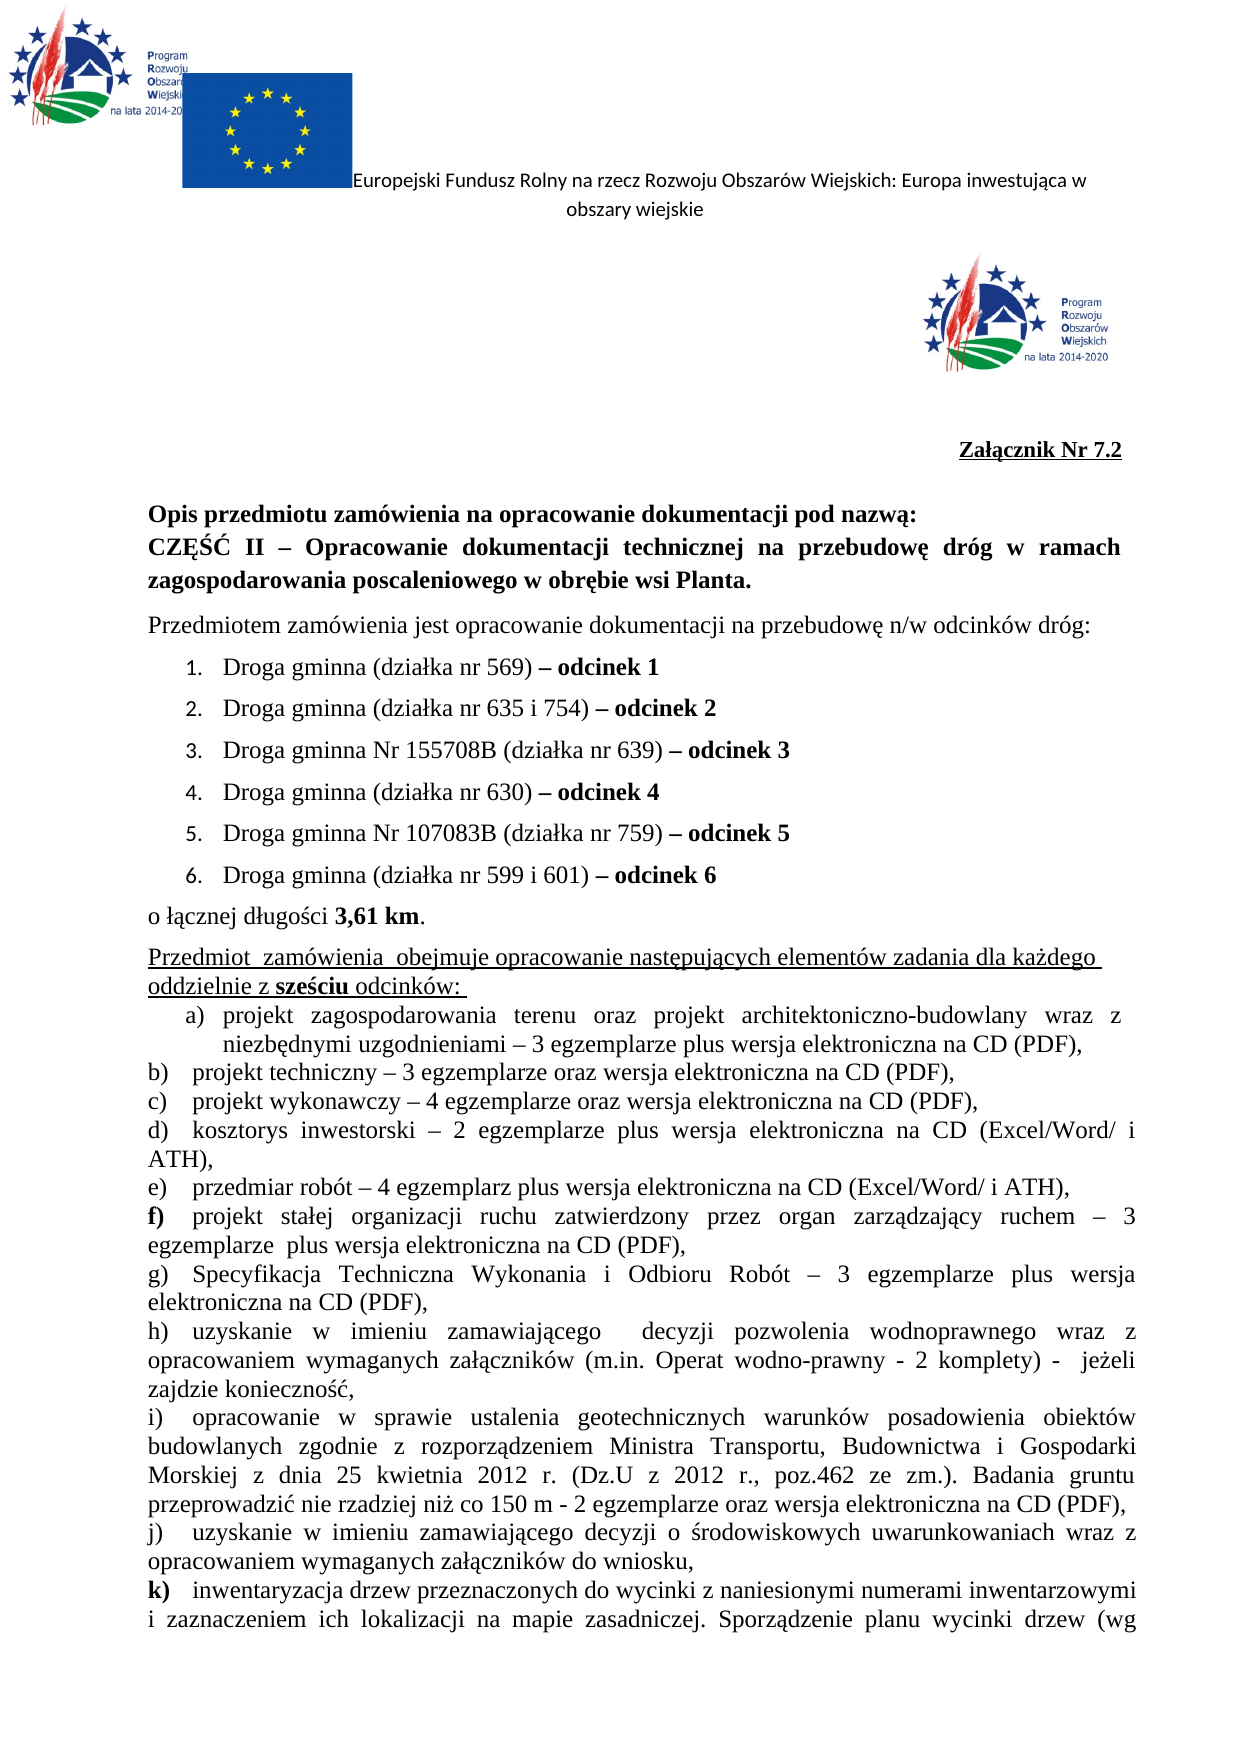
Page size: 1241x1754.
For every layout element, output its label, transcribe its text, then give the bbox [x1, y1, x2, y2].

subtitle o łącznej długości 3,61 km. [148, 901, 1122, 930]
list projekt stałej organizacji ruchu zatwierdzony przez organ zarządzający ruchem – 3 egzemplarze plus wersja elektroniczna na CD (PDF), [148, 1201, 1137, 1259]
subtitle Przedmiotem zamówienia jest opracowanie dokumentacji na przebudowę n/w odcinków dróg: [148, 611, 1122, 639]
list Specyfikacja Techniczna Wykonania i Odbioru Robót – 3 egzemplarze plus wersja elektroniczna na CD (PDF), [148, 1259, 1137, 1316]
subtitle Droga gminna Nr 107083B (działka nr 759) – odcinek 5 [185, 818, 1122, 847]
list opracowanie w sprawie ustalenia geotechnicznych warunków posadowienia obiektów budowlanych zgodnie z rozporządzeniem Ministra Transportu, Budownictwa i Gospodarki Morskiej z dnia 25 kwietnia 2012 r. (Dz.U z 2012 r., poz.462 ze zm.). Badania gruntu przeprowadzić nie rzadziej niż co 150 m - 2 egzemplarze oraz wersja elektroniczna na CD (PDF), [148, 1402, 1137, 1517]
list kosztorys inwestorski – 2 egzemplarze plus wersja elektroniczna na CD (Excel/Word/ i ATH), [148, 1115, 1137, 1172]
text CZĘŚĆ II – Opracowanie dokumentacji technicznej na przebudowę dróg w ramach zagospodarowania poscaleniowego w obrębie wsi Planta. [148, 532, 1122, 594]
subtitle Droga gminna Nr 155708B (działka nr 639) – odcinek 3 [185, 735, 1122, 764]
text Załącznik Nr 7.2 [148, 436, 1122, 462]
list uzyskanie w imieniu zamawiającego decyzji o środowiskowych uwarunkowaniach wraz z opracowaniem wymaganych załączników do wniosku, [148, 1517, 1137, 1575]
list uzyskanie w imieniu zamawiającego decyzji pozwolenia wodnoprawnego wraz z opracowaniem wymaganych załączników (m.in. Operat wodno-prawny - 2 komplety) - jeżeli zajdzie konieczność, [148, 1316, 1137, 1402]
list inwentaryzacja drzew przeznaczonych do wycinki z naniesionymi numerami inwentarzowymi i zaznaczeniem ich lokalizacji na mapie zasadniczej. Sporządzenie planu wycinki drzew (wg [148, 1575, 1137, 1632]
subtitle Droga gminna (działka nr 599 i 601) – odcinek 6 [185, 860, 1122, 889]
list projekt zagospodarowania terenu oraz projekt architektoniczno-budowlany wraz z niezbędnymi uzgodnieniami – 3 egzemplarze plus wersja elektroniczna na CD (PDF), [185, 1000, 1122, 1057]
list przedmiar robót – 4 egzemplarz plus wersja elektroniczna na CD (Excel/Word/ i ATH), [148, 1172, 1137, 1201]
picture [0, 0, 353, 188]
list projekt techniczny – 3 egzemplarze oraz wersja elektroniczna na CD (PDF), [148, 1057, 1137, 1086]
list projekt wykonawczy – 4 egzemplarze oraz wersja elektroniczna na CD (PDF), [148, 1086, 1137, 1115]
picture [914, 246, 1123, 383]
subtitle Droga gminna (działka nr 635 i 754) – odcinek 2 [185, 693, 1122, 722]
subtitle Droga gminna (działka nr 630) – odcinek 4 [185, 777, 1122, 806]
subtitle Przedmiot zamówienia obejmuje opracowanie następujących elementów zadania dla każdego oddzielnie z sześciu odcinków: [148, 942, 1122, 1000]
subtitle Droga gminna (działka nr 569) – odcinek 1 [185, 652, 1122, 681]
text Opis przedmiotu zamówienia na opracowanie dokumentacji pod nazwą: [148, 499, 1122, 528]
